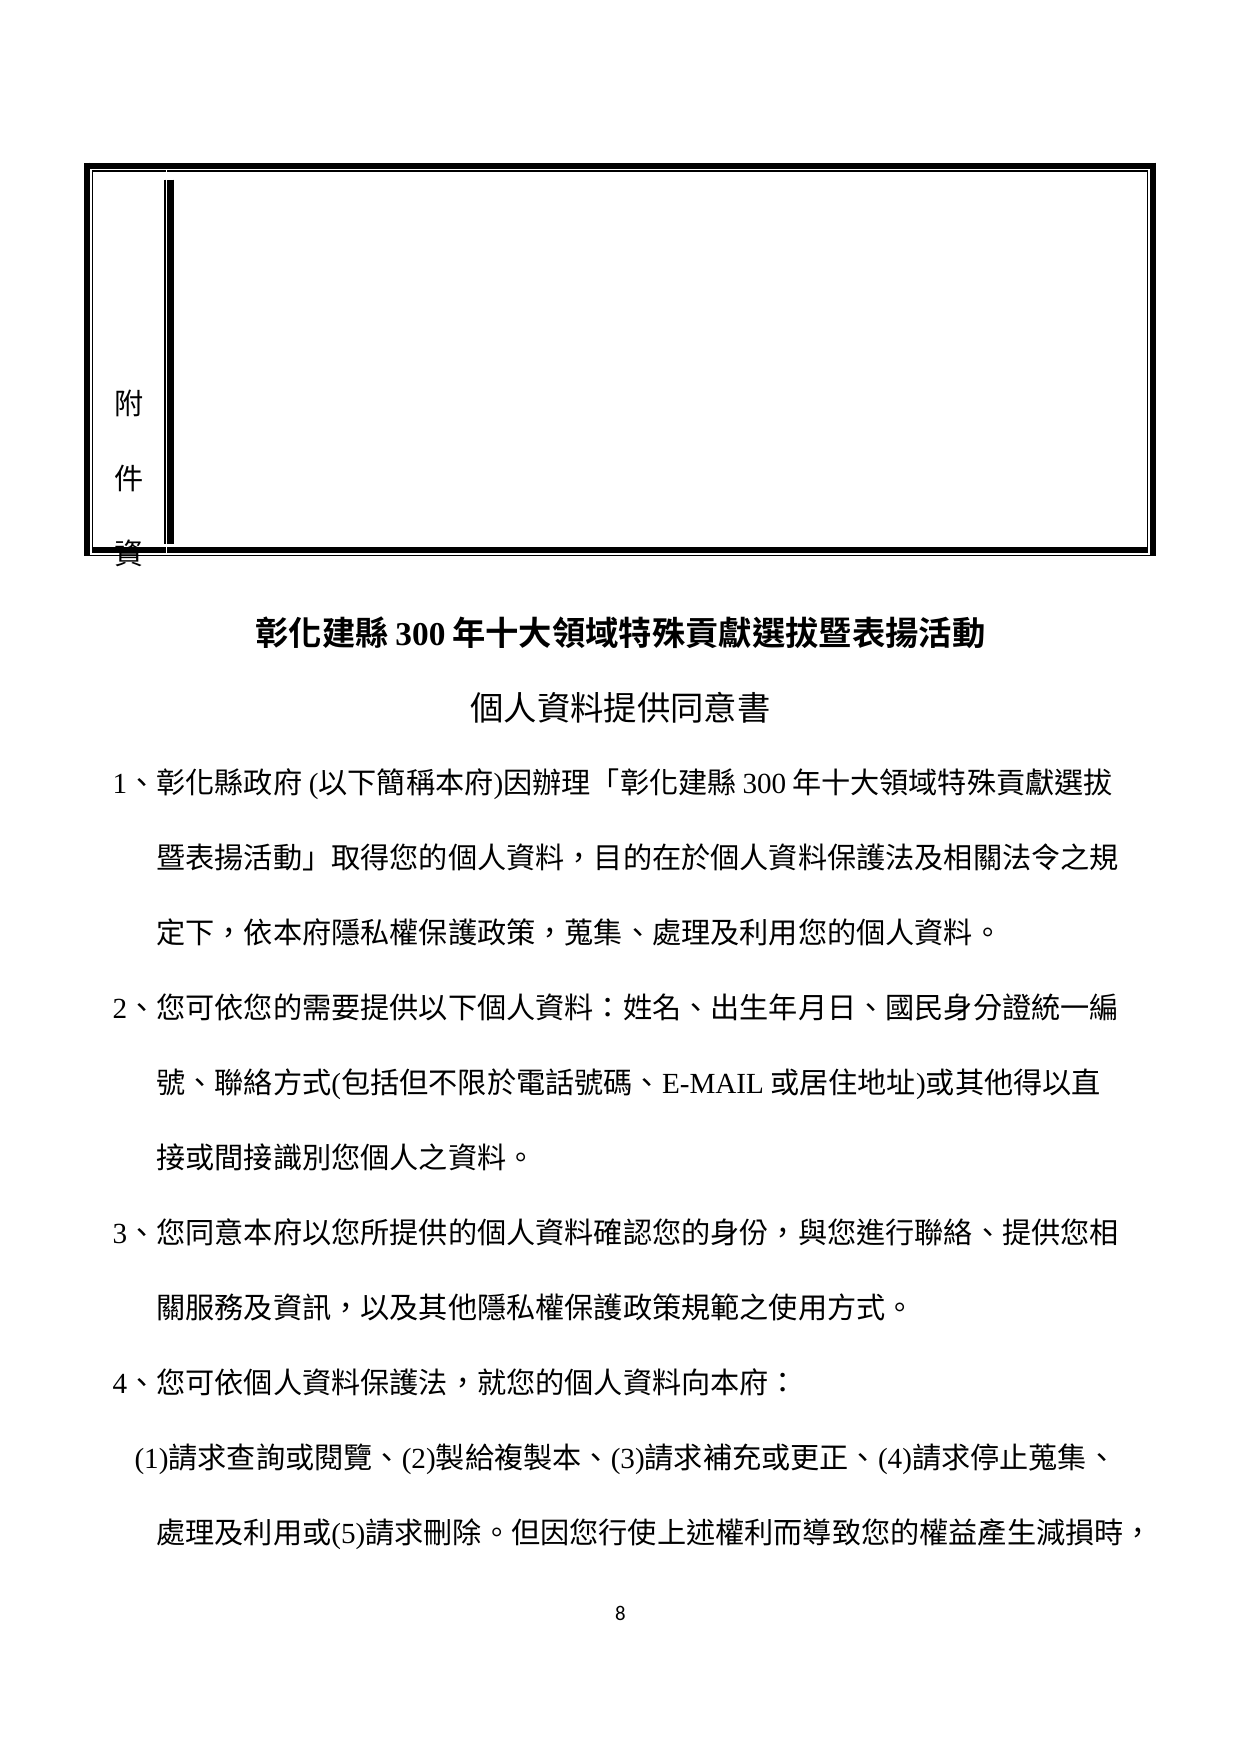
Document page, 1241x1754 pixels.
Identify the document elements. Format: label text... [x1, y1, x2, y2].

text 3、您同意本府以您所提供的個人資料確認您的身份，與您進行聯絡、提供您相關服務及資訊，以及其他隱私權保護政策規範之使用方式。 [112, 1194, 1128, 1344]
text 個人資料提供同意書 [112, 669, 1128, 744]
text 彰化建縣300年十大領域特殊貢獻選拔暨表揚活動 [112, 594, 1128, 669]
table_header 彰化建縣300年 十大領域特殊貢獻傑出人士 附件資料表 [90, 169, 169, 547]
text 4、您可依個人資料保護法，就您的個人資料向本府： [112, 1344, 1128, 1419]
table_cell [169, 172, 1147, 547]
text 2、您可依您的需要提供以下個人資料：姓名、出生年月日、國民身分證統一編號、聯絡方式(包括但不限於電話號碼、E-MAIL 或居住地址)或其他得以直接或間接識別您個人之資料。 [112, 969, 1128, 1194]
text 1、彰化縣政府 (以下簡稱本府)因辦理「彰化建縣300年十大領域特殊貢獻選拔暨表揚活動」取得您的個人資料，目的在於個人資料保護法及相關法令之規定下，依本府隱私權保護政策，蒐集、處理及利用您的個人資料。 [112, 744, 1128, 969]
text (1)請求查詢或閱覽、(2)製給複製本、(3)請求補充或更正、(4)請求停止蒐集、處理及利用或(5)請求刪除。但因您行使上述權利而導致您的權益產生減損時，本府不負相關賠償責任。 [112, 1419, 1128, 1569]
